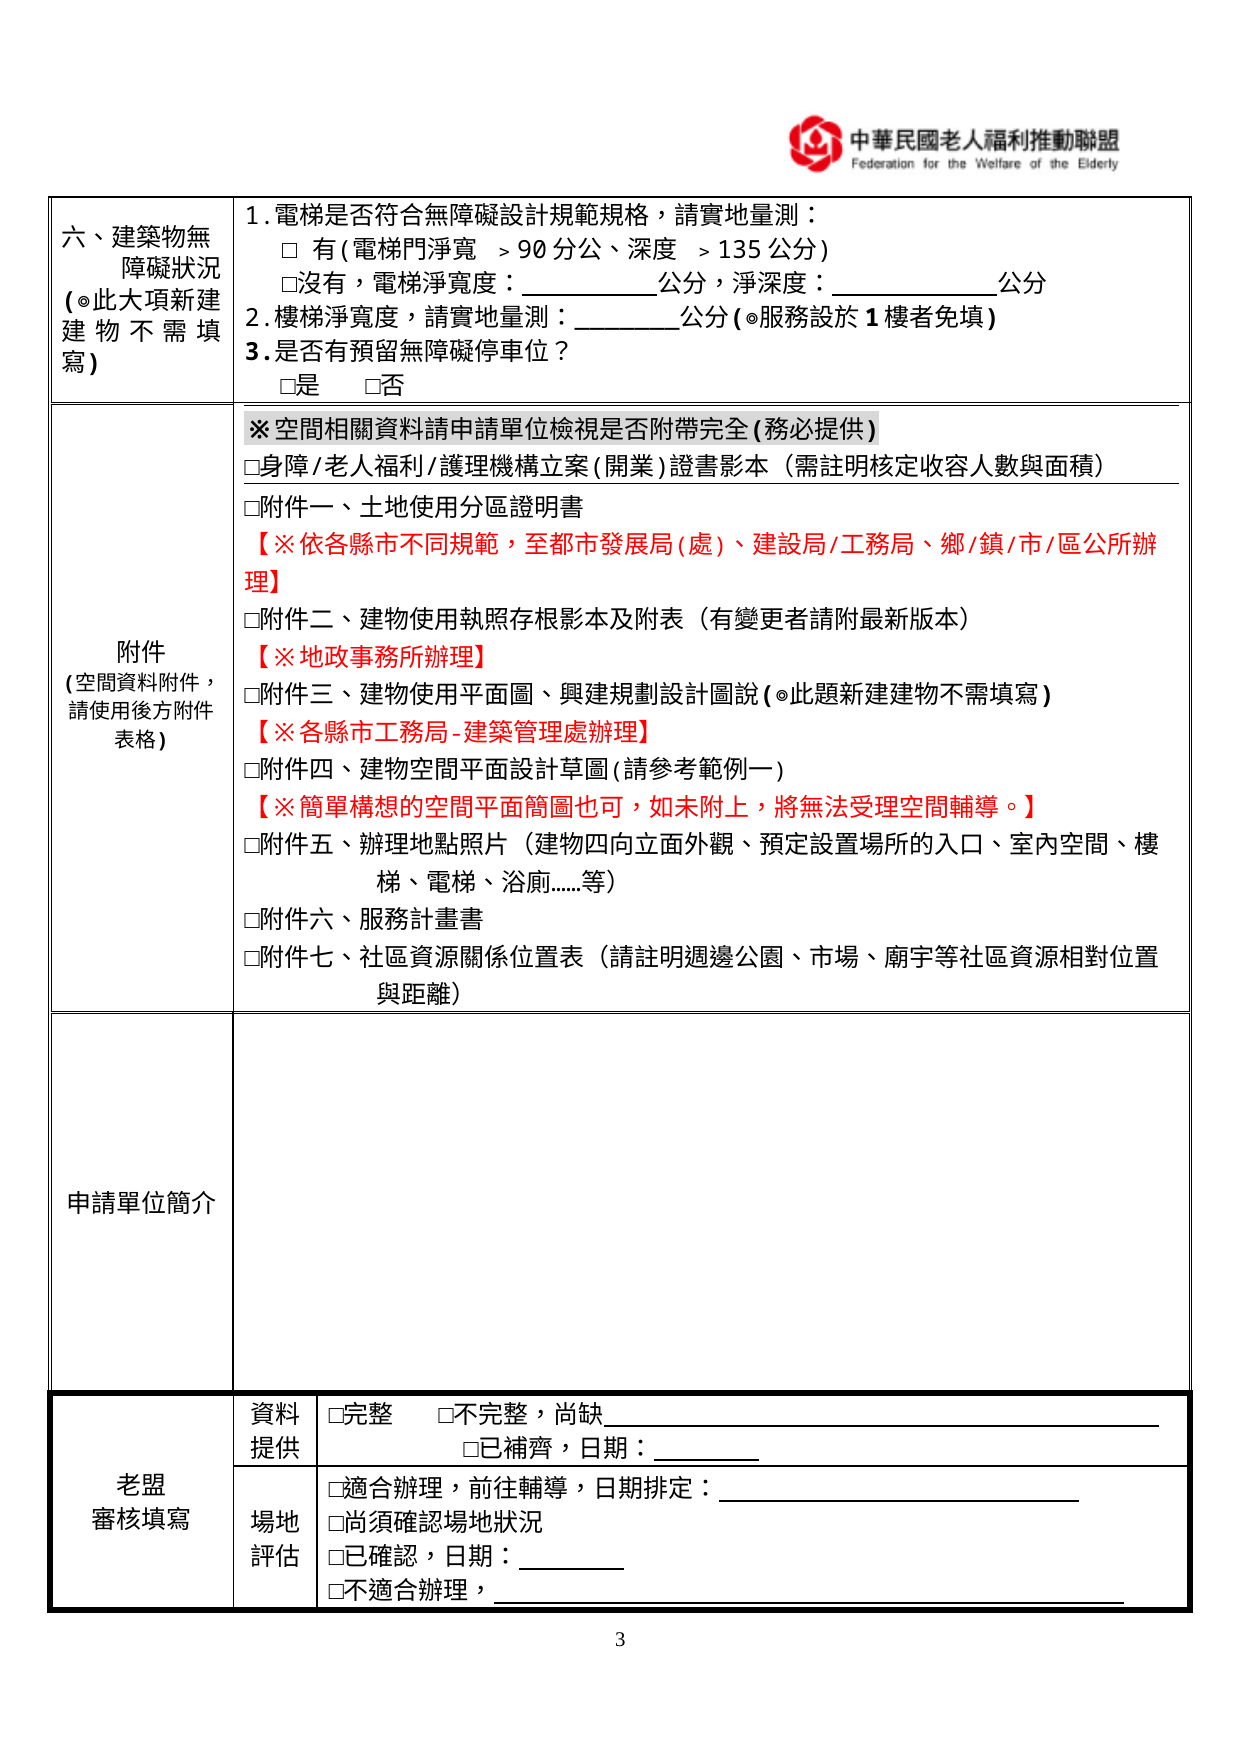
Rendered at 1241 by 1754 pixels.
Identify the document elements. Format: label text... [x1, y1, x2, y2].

table_cell 申請單位簡介 [52, 1014, 232, 1390]
table_cell 附件 (空間資料附件，請使用後方附件表格) [52, 405, 233, 1011]
picture [785, 88, 1123, 196]
table_cell □適合辦理，前往輔導，日期排定： □尚須確認場地狀況 □已確認，日期： □不適合辦理， [318, 1467, 1187, 1607]
table_cell 1.電梯是否符合無障礙設計規範規格，請實地量測： □ 有(電梯門淨寬 ﹥90分公、深度 ﹥135公分) □沒有，電梯淨寬度： 公分，淨深度： 公分 2.樓梯淨寬度，請實地量測：_______公分(◎服務設於1樓者免填) 3.是否有預留無障礙停車位？ □是 □否 [234, 198, 1189, 402]
table_cell ※空間相關資料請申請單位檢視是否附帶完全(務必提供) □身障/老人福利/護理機構立案(開業)證書影本（需註明核定收容人數與面積） □附件一、土地使用分區證明書 【※依各縣市不同規範，至都市發展局(處)、建設局/工務局、鄉/鎮/市/區公所辦理】 □附件二、建物使用執照存根影本及附表（有變更者請附最新版本） 【※地政事務所辦理】 □附件三、建物使用平面圖、興建規劃設計圖說(◎此題新建建物不需填寫) 【※各縣市工務局-建築管理處辦理】 □附件四、建物空間平面設計草圖(請參考範例一) 【※簡單構想的空間平面簡圖也可，如未附上，將無法受理空間輔導。】 □附件五、辦理地點照片（建物四向立面外觀、預定設置場所的入口、室內空間、樓梯、電梯、浴廁……等） □附件六、服務計畫書 □附件七、社區資源關係位置表（請註明週邊公園、市場、廟宇等社區資源相對位置與距離） [234, 403, 1189, 1011]
table_cell 資料 提供 [234, 1396, 316, 1464]
table_cell □完整 □不完整，尚缺 □已補齊，日期： [318, 1396, 1187, 1464]
table_cell 六、建築物無 障礙狀況 (◎此大項新建建物不需填寫) [52, 198, 233, 402]
table_cell [234, 1014, 1189, 1390]
table_cell 老盟 審核填寫 [53, 1396, 233, 1607]
table_cell 場地 評估 [234, 1467, 316, 1607]
